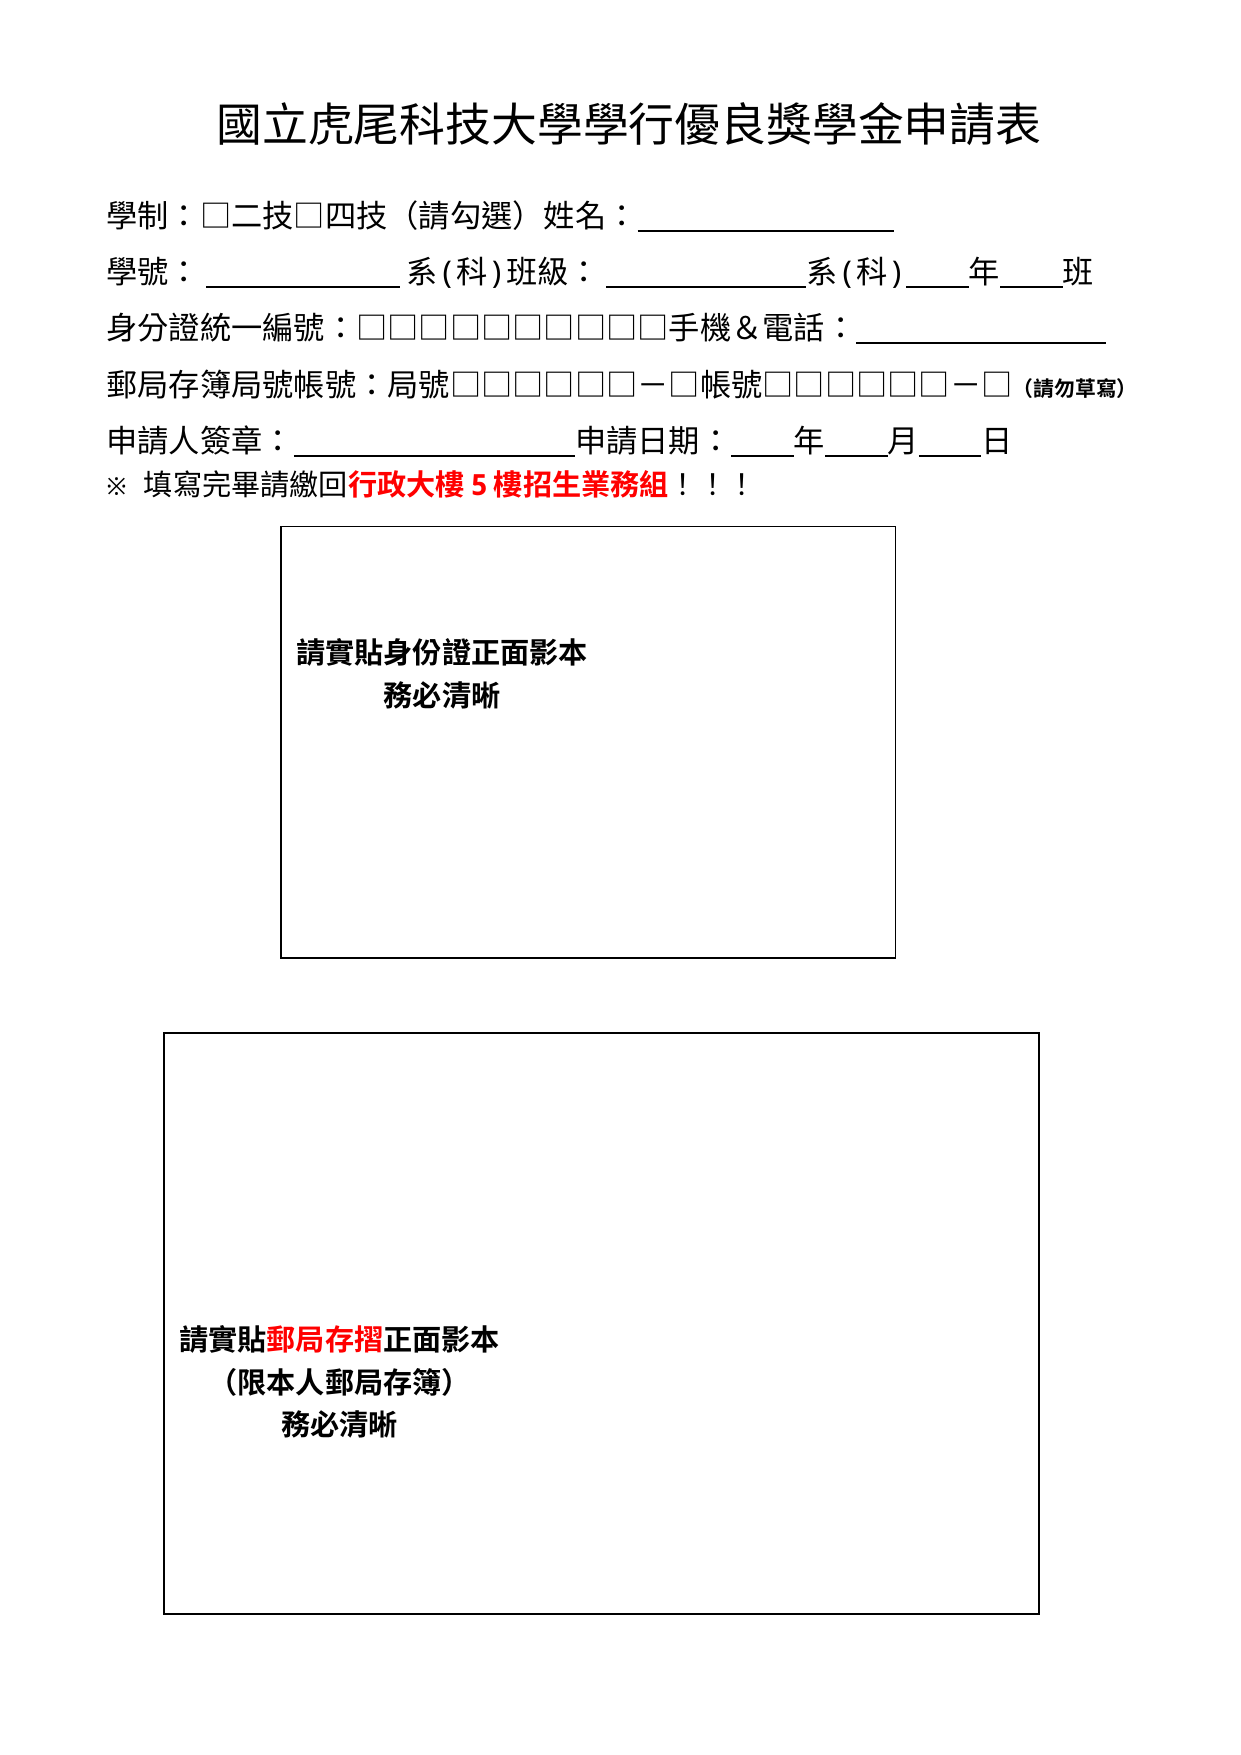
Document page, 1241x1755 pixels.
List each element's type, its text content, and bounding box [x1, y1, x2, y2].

text 學制：□二技□四技（請勾選）姓名： [106, 180, 1151, 236]
list 填寫完畢請繳回行政大樓5樓招生業務組！！！ [106, 461, 1151, 504]
text 國立虎尾科技大學學行優良獎學金申請表 [106, 89, 1151, 155]
text 學號： 系(科)班級： 系(科) 年 班 [106, 236, 1151, 292]
text 郵局存簿局號帳號：局號□□□□□□－□帳號□□□□□□－□（請勿草寫） [106, 349, 1151, 405]
text 身分證統一編號：□□□□□□□□□□手機＆電話： [106, 292, 1151, 349]
text 申請人簽章： 申請日期： 年 月 日 [106, 405, 1151, 461]
